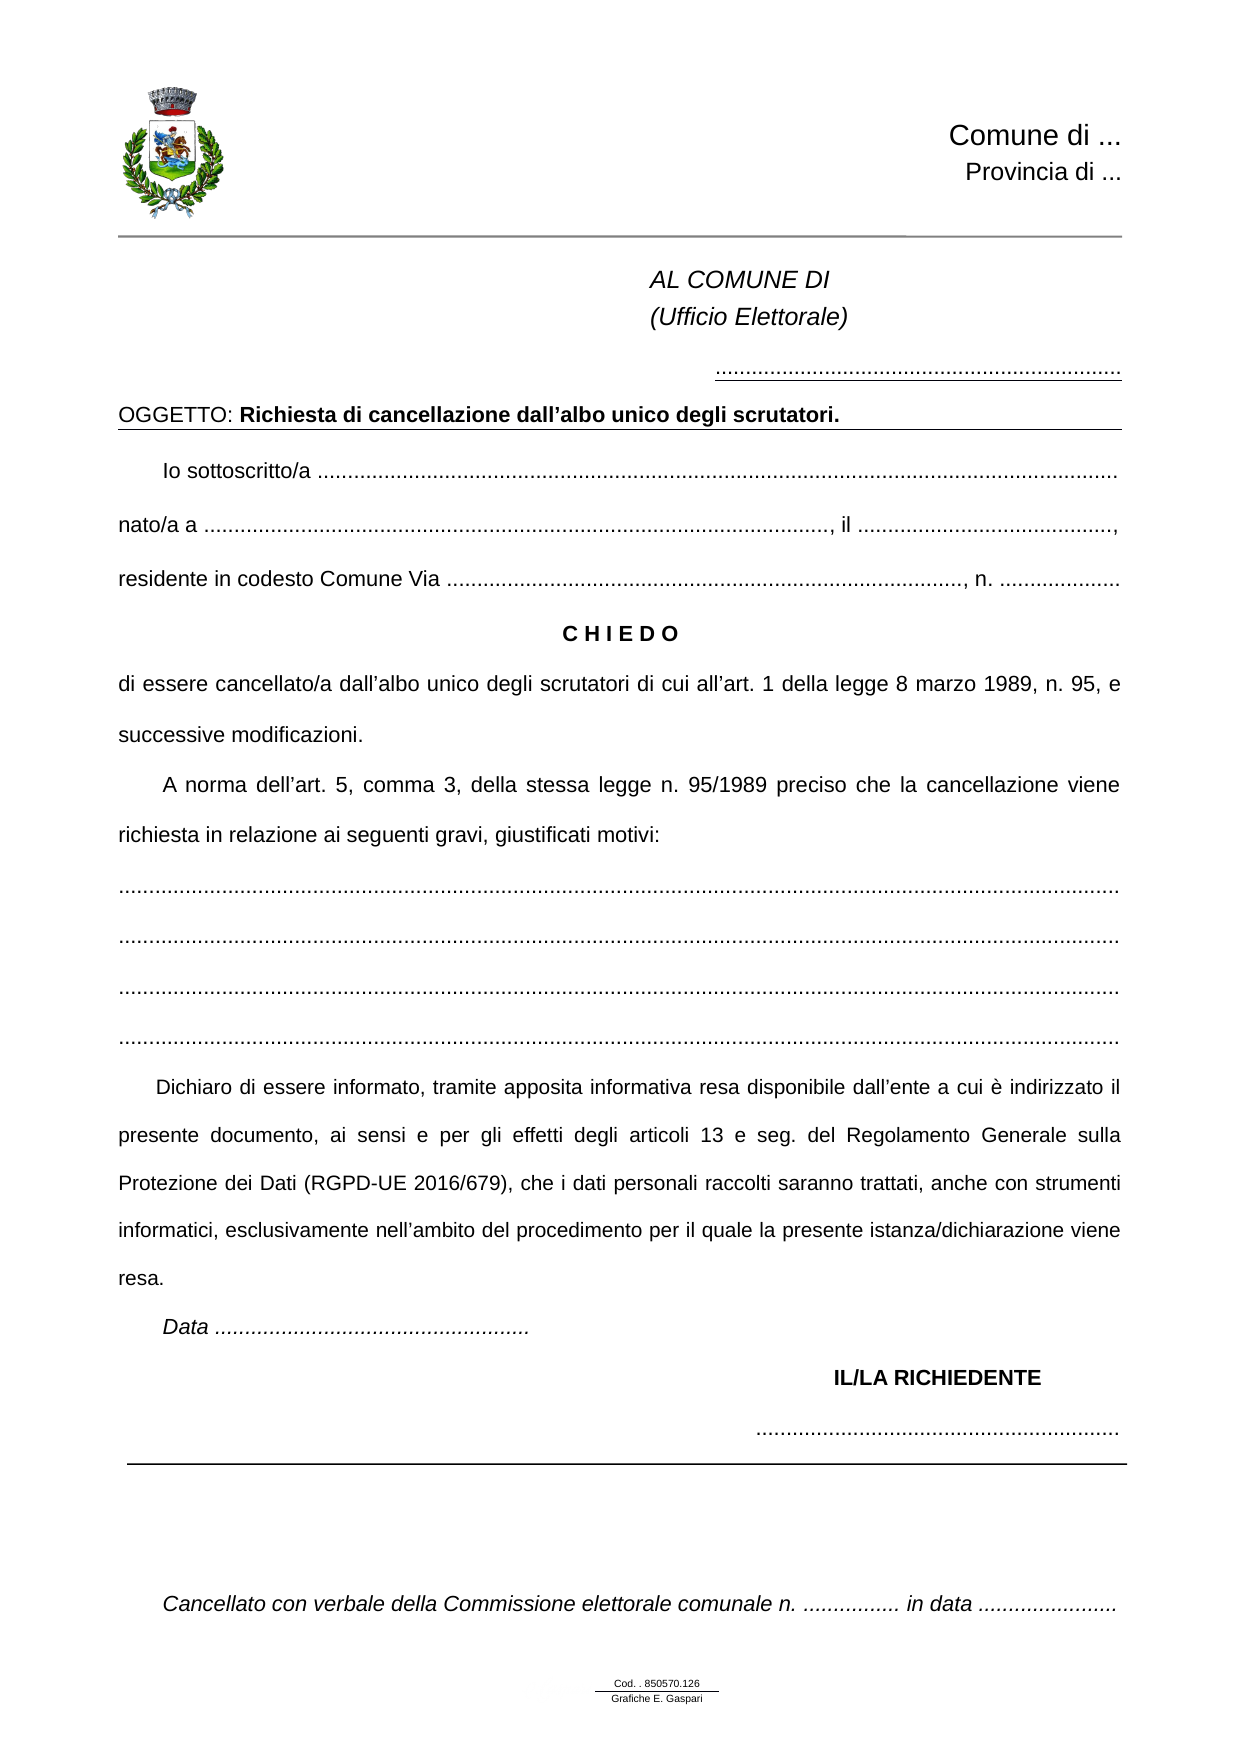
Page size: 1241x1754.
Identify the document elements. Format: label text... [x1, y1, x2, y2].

text ............................................................ [709, 1415, 1122, 1440]
text (Ufficio Elettorale) [118, 302, 1122, 331]
text ..................................................................................................................................................................... [118, 974, 1122, 999]
picture [122, 87, 224, 219]
text Data .................................................... [118, 1314, 1122, 1339]
text Dichiaro di essere informato, tramite apposita informativa resa disponibile dall’ente a cui è indirizzato il presente documento, ai sensi e per gli effetti degli articoli 13 e seg. del Regolamento Generale sulla Protezione dei Dati (RGPD-UE 2016/679), che i dati personali raccolti saranno trattati, anche con strumenti informatici, esclusivamente nell’ambito del procedimento per il quale la presente istanza/dichiarazione viene resa. [118, 1074, 1122, 1290]
text A norma dell’art. 5, comma 3, della stessa legge n. 95/1989 preciso che la cancellazione viene richiesta in relazione ai seguenti gravi, giustificati motivi: [118, 772, 1122, 848]
text ..................................................................................................................................................................... [118, 873, 1122, 898]
text AL COMUNE DI [118, 265, 1122, 293]
text Provincia di ... [224, 157, 1122, 185]
text Comune di ... [224, 118, 1122, 152]
text ..................................................................................................................................................................... [118, 1024, 1122, 1049]
text OGGETTO: Richiesta di cancellazione dall’albo unico degli scrutatori. [118, 402, 1122, 429]
text CHIEDO [118, 621, 1122, 646]
text Cancellato con verbale della Commissione elettorale comunale n. ................ in data ....................... [118, 1591, 1122, 1617]
text ................................................................... [715, 351, 1122, 380]
text ..................................................................................................................................................................... [118, 923, 1122, 948]
text di essere cancellato/a dall’albo unico degli scrutatori di cui all’art. 1 della legge 8 marzo 1989, n. 95, e successive modificazioni. [118, 671, 1122, 747]
text IL/LA RICHIEDENTE [709, 1364, 1122, 1390]
text Io sottoscritto/a .................................................................................................................................... nato/a a ......................................................................................................., il .........................................., residente in codesto Comune Via ....................................................................................., n. .................... [118, 455, 1122, 592]
